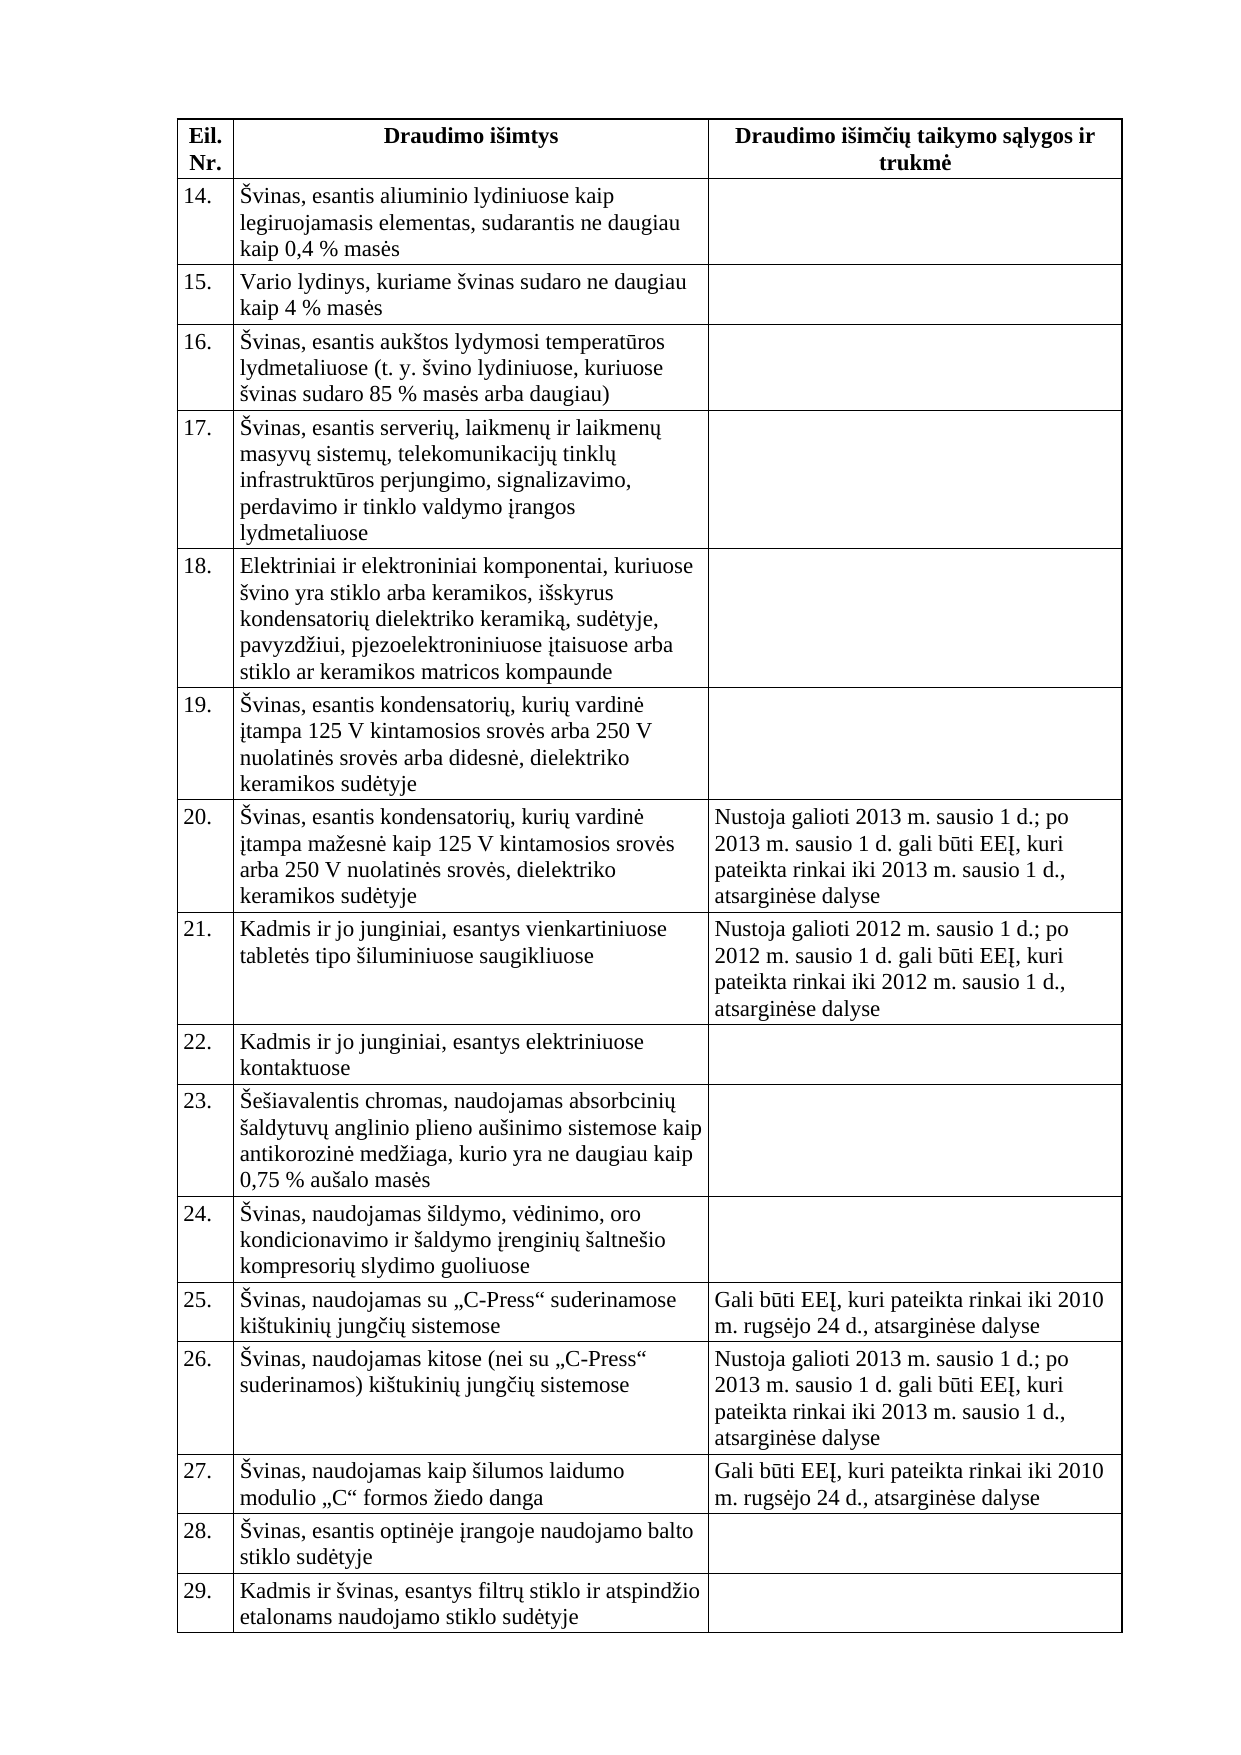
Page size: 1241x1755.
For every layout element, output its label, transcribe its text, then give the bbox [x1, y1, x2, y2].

table_cell 18. [178, 549, 233, 687]
table_cell Švinas, esantis kondensatorių, kurių vardinė įtampa 125 V kintamosios srovės arba 250 V nuolatinės srovės arba didesnė, dielektriko keramikos sudėtyje [234, 688, 708, 799]
table_cell 27. [178, 1455, 233, 1513]
table_cell Gali būti EEĮ, kuri pateikta rinkai iki 2010 m. rugsėjo 24 d., atsarginėse dalyse [709, 1283, 1121, 1341]
table_cell Šešiavalentis chromas, naudojamas absorbcinių šaldytuvų anglinio plieno aušinimo sistemose kaip antikorozinė medžiaga, kurio yra ne daugiau kaip 0,75 % aušalo masės [234, 1085, 708, 1196]
table_cell 25. [178, 1283, 233, 1341]
table_cell 14. [178, 179, 233, 264]
table_cell [709, 1514, 1121, 1573]
table_cell Švinas, esantis kondensatorių, kurių vardinė įtampa mažesnė kaip 125 V kintamosios srovės arba 250 V nuolatinės srovės, dielektriko keramikos sudėtyje [234, 800, 708, 912]
table_cell 20. [178, 800, 233, 912]
table_cell 19. [178, 688, 233, 799]
table_cell 26. [178, 1342, 233, 1453]
table_cell [709, 411, 1121, 548]
table_header Eil. Nr. [178, 120, 233, 178]
table_cell 16. [178, 325, 233, 410]
table_cell Švinas, esantis aukštos lydymosi temperatūros lydmetaliuose (t. y. švino lydiniuose, kuriuose švinas sudaro 85 % masės arba daugiau) [234, 325, 708, 410]
table_header Draudimo išimtys [234, 120, 708, 178]
table_cell Vario lydinys, kuriame švinas sudaro ne daugiau kaip 4 % masės [234, 265, 708, 324]
table_cell Elektriniai ir elektroniniai komponentai, kuriuose švino yra stiklo arba keramikos, išskyrus kondensatorių dielektriko keramiką, sudėtyje, pavyzdžiui, pjezoelektroniniuose įtaisuose arba stiklo ar keramikos matricos kompaunde [234, 549, 708, 687]
table_cell [709, 265, 1121, 324]
table_cell Švinas, esantis aliuminio lydiniuose kaip legiruojamasis elementas, sudarantis ne daugiau kaip 0,4 % masės [234, 179, 708, 264]
table_cell [709, 325, 1121, 410]
table_cell Švinas, esantis serverių, laikmenų ir laikmenų masyvų sistemų, telekomunikacijų tinklų infrastruktūros perjungimo, signalizavimo, perdavimo ir tinklo valdymo įrangos lydmetaliuose [234, 411, 708, 548]
table_cell Švinas, naudojamas kitose (nei su „C-Press“ suderinamos) kištukinių jungčių sistemose [234, 1342, 708, 1453]
table_cell [709, 688, 1121, 799]
table_cell 29. [178, 1574, 233, 1632]
table_cell Nustoja galioti 2013 m. sausio 1 d.; po 2013 m. sausio 1 d. gali būti EEĮ, kuri pateikta rinkai iki 2013 m. sausio 1 d., atsarginėse dalyse [709, 800, 1121, 912]
table_cell 22. [178, 1025, 233, 1083]
table_cell Švinas, esantis optinėje įrangoje naudojamo balto stiklo sudėtyje [234, 1514, 708, 1573]
table_cell Kadmis ir jo junginiai, esantys elektriniuose kontaktuose [234, 1025, 708, 1083]
table_cell Švinas, naudojamas su „C-Press“ suderinamose kištukinių jungčių sistemose [234, 1283, 708, 1341]
table_cell [709, 1025, 1121, 1083]
table_cell [709, 1085, 1121, 1196]
table_cell 23. [178, 1085, 233, 1196]
table_cell [709, 549, 1121, 687]
table_cell 17. [178, 411, 233, 548]
table_cell [709, 179, 1121, 264]
table_cell 24. [178, 1197, 233, 1282]
table_cell Gali būti EEĮ, kuri pateikta rinkai iki 2010 m. rugsėjo 24 d., atsarginėse dalyse [709, 1455, 1121, 1513]
table_cell 15. [178, 265, 233, 324]
table_cell Kadmis ir jo junginiai, esantys vienkartiniuose tabletės tipo šiluminiuose saugikliuose [234, 913, 708, 1024]
table_cell 28. [178, 1514, 233, 1573]
table_cell 21. [178, 913, 233, 1024]
table_cell Švinas, naudojamas kaip šilumos laidumo modulio „C“ formos žiedo danga [234, 1455, 708, 1513]
table_cell Švinas, naudojamas šildymo, vėdinimo, oro kondicionavimo ir šaldymo įrenginių šaltnešio kompresorių slydimo guoliuose [234, 1197, 708, 1282]
table_cell Nustoja galioti 2013 m. sausio 1 d.; po 2013 m. sausio 1 d. gali būti EEĮ, kuri pateikta rinkai iki 2013 m. sausio 1 d., atsarginėse dalyse [709, 1342, 1121, 1453]
table_cell [709, 1574, 1121, 1632]
table_header Draudimo išimčių taikymo sąlygos ir trukmė [709, 120, 1121, 178]
table_cell [709, 1197, 1121, 1282]
table_cell Nustoja galioti 2012 m. sausio 1 d.; po 2012 m. sausio 1 d. gali būti EEĮ, kuri pateikta rinkai iki 2012 m. sausio 1 d., atsarginėse dalyse [709, 913, 1121, 1024]
table_cell Kadmis ir švinas, esantys filtrų stiklo ir atspindžio etalonams naudojamo stiklo sudėtyje [234, 1574, 708, 1632]
